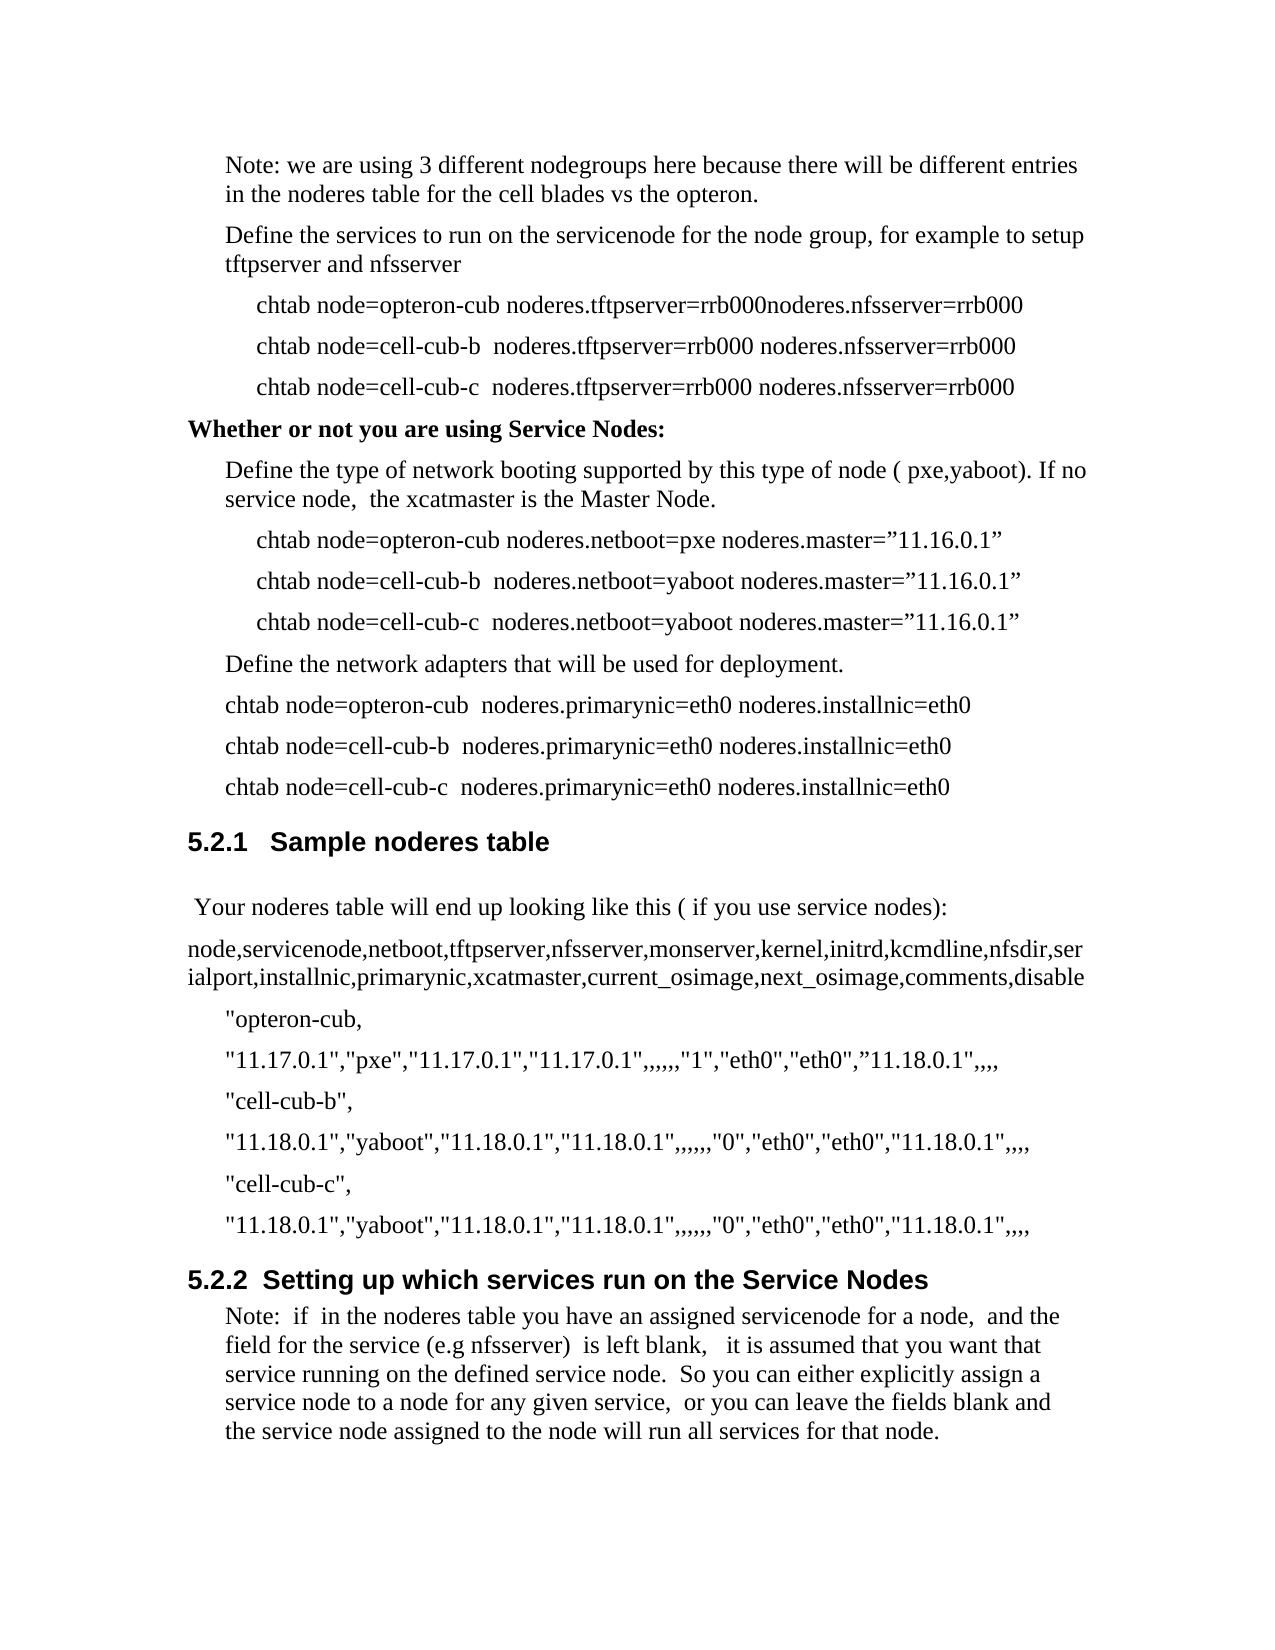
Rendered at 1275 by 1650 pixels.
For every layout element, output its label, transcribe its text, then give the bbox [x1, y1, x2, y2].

text chtab node=cell-cub-c noderes.tftpserver=rrb000 noderes.nfsserver=rrb000 [225, 372, 1087, 401]
text Note: we are using 3 different nodegroups here because there will be different entries in the noderes table for the cell blades vs the opteron. [225, 150, 1087, 207]
text "11.18.0.1","yaboot","11.18.0.1","11.18.0.1",,,,,,"0","eth0","eth0","11.18.0.1",,,, [225, 1127, 1087, 1156]
text Define the network adapters that will be used for deployment. [225, 649, 1087, 677]
text chtab node=cell-cub-b noderes.primarynic=eth0 noderes.installnic=eth0 [225, 731, 1087, 760]
text node,servicenode,netboot,tftpserver,nfsserver,monserver,kernel,initrd,kcmdline,nfsdir,serialport,installnic,primarynic,xcatmaster,current_osimage,next_osimage,comments,disable [187, 934, 1087, 991]
text chtab node=cell-cub-b noderes.netboot=yaboot noderes.master=”11.16.0.1” [225, 566, 1087, 595]
text chtab node=opteron-cub noderes.tftpserver=rrb000noderes.nfsserver=rrb000 [225, 290, 1087, 319]
text chtab node=opteron-cub noderes.netboot=pxe noderes.master=”11.16.0.1” [225, 525, 1087, 554]
text Note: if in the noderes table you have an assigned servicenode for a node, and the field for the service (e.g nfsserver) is left blank, it is assumed that you want that service running on the defined service node. So you can either explicitly assign a service node to a node for any given service, or you can leave the fields blank and the service node assigned to the node will run all services for that node. [225, 1301, 1087, 1445]
text "11.18.0.1","yaboot","11.18.0.1","11.18.0.1",,,,,,"0","eth0","eth0","11.18.0.1",,,, [225, 1210, 1087, 1239]
text "cell-cub-b", [225, 1086, 1087, 1115]
text "opteron-cub, [225, 1004, 1087, 1032]
subtitle Sample noderes table [187, 826, 1087, 857]
text chtab node=opteron-cub noderes.primarynic=eth0 noderes.installnic=eth0 [225, 690, 1087, 719]
text chtab node=cell-cub-c noderes.netboot=yaboot noderes.master=”11.16.0.1” [225, 607, 1087, 636]
text Define the type of network booting supported by this type of node ( pxe,yaboot). If no service node, the xcatmaster is the Master Node. [225, 455, 1087, 512]
text Define the services to run on the servicenode for the node group, for example to setup tftpserver and nfsserver [225, 220, 1087, 277]
text chtab node=cell-cub-c noderes.primarynic=eth0 noderes.installnic=eth0 [225, 772, 1087, 801]
text Your noderes table will end up looking like this ( if you use service nodes): [187, 892, 1087, 921]
text "cell-cub-c", [225, 1169, 1087, 1197]
subtitle Setting up which services run on the Service Nodes [187, 1264, 1087, 1295]
text chtab node=cell-cub-b noderes.tftpserver=rrb000 noderes.nfsserver=rrb000 [225, 331, 1087, 360]
text "11.17.0.1","pxe","11.17.0.1","11.17.0.1",,,,,,"1","eth0","eth0",”11.18.0.1",,,, [225, 1045, 1087, 1074]
text Whether or not you are using Service Nodes: [187, 414, 1087, 442]
